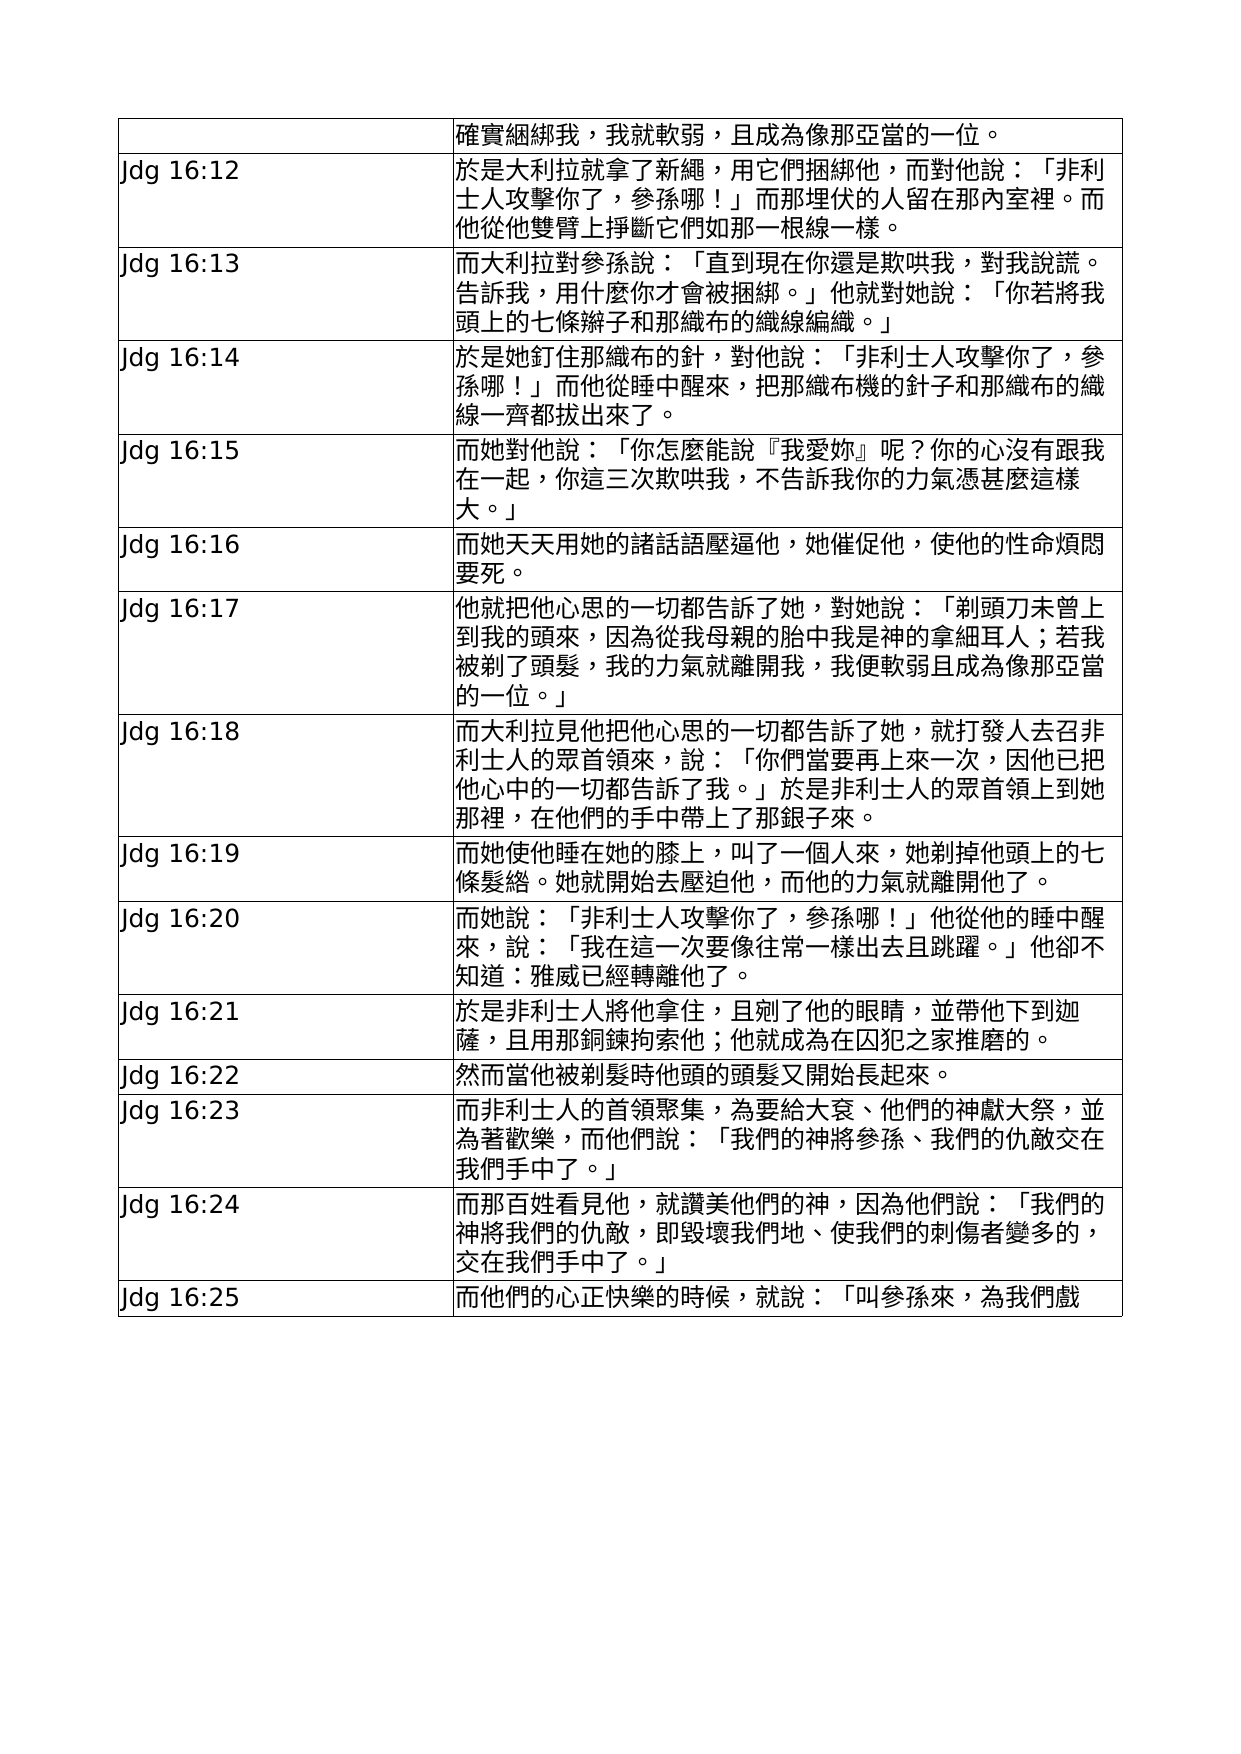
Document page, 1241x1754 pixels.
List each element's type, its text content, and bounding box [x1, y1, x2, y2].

table_cell [119, 119, 453, 153]
table_cell 他就把他心思的一切都告訴了她，對她說：「剃頭刀未曾上到我的頭來，因為從我母親的胎中我是神的拿細耳人；若我被剃了頭髮，我的力氣就離開我，我便軟弱且成為像那亞當的一位。」 [454, 592, 1122, 714]
table_cell Jdg 16:17 [119, 592, 453, 714]
table_cell Jdg 16:21 [119, 995, 453, 1058]
table_cell Jdg 16:16 [119, 528, 453, 591]
table_cell 確實綑綁我，我就軟弱，且成為像那亞當的一位。 [454, 119, 1122, 153]
table_cell 於是非利士人將他拿住，且剜了他的眼睛，並帶他下到迦薩，且用那銅鍊拘索他；他就成為在囚犯之家推磨的。 [454, 995, 1122, 1058]
table_cell Jdg 16:25 [119, 1281, 453, 1316]
table_cell 而大利拉見他把他心思的一切都告訴了她，就打發人去召非利士人的眾首領來，說：「你們當要再上來一次，因他已把他心中的一切都告訴了我。」於是非利士人的眾首領上到她那裡，在他們的手中帶上了那銀子來。 [454, 715, 1122, 836]
table_cell Jdg 16:18 [119, 715, 453, 836]
table_cell 而她天天用她的諸話語壓逼他，她催促他，使他的性命煩悶要死。 [454, 528, 1122, 591]
table_cell 於是她釘住那織布的針，對他說：「非利士人攻擊你了，參孫哪！」而他從睡中醒來，把那織布機的針子和那織布的織線一齊都拔出來了。 [454, 341, 1122, 433]
table_cell Jdg 16:19 [119, 837, 453, 901]
table_cell 而他們的心正快樂的時候，就說：「叫參孫來，為我們戲 [454, 1281, 1122, 1316]
table_cell 而她說：「非利士人攻擊你了，參孫哪！」他從他的睡中醒來，說：「我在這一次要像往常一樣出去且跳躍。」他卻不知道：雅威已經轉離他了。 [454, 902, 1122, 994]
table_cell Jdg 16:23 [119, 1095, 453, 1187]
table_cell 而那百姓看見他，就讚美他們的神，因為他們說：「我們的神將我們的仇敵，即毀壞我們地、使我們的刺傷者變多的，交在我們手中了。」 [454, 1188, 1122, 1280]
table_cell Jdg 16:20 [119, 902, 453, 994]
table_cell 然而當他被剃髮時他頭的頭髮又開始長起來。 [454, 1060, 1122, 1093]
table_cell Jdg 16:13 [119, 248, 453, 340]
table_cell Jdg 16:24 [119, 1188, 453, 1280]
table_cell 而她對他說：「你怎麼能說『我愛妳』呢？你的心沒有跟我在一起，你這三次欺哄我，不告訴我你的力氣憑甚麼這樣大。」 [454, 435, 1122, 527]
table_cell Jdg 16:22 [119, 1060, 453, 1093]
table_cell 而大利拉對參孫說：「直到現在你還是欺哄我，對我說謊。告訴我，用什麼你才會被捆綁。」他就對她說：「你若將我頭上的七條辮子和那織布的織線編織。」 [454, 248, 1122, 340]
table_cell Jdg 16:12 [119, 154, 453, 247]
table_cell 於是大利拉就拿了新繩，用它們捆綁他，而對他說：「非利士人攻擊你了，參孫哪！」而那埋伏的人留在那內室裡。而他從他雙臂上掙斷它們如那一根線一樣。 [454, 154, 1122, 247]
table_cell 而她使他睡在她的膝上，叫了一個人來，她剃掉他頭上的七條髮綹。她就開始去壓迫他，而他的力氣就離開他了。 [454, 837, 1122, 901]
table_cell 而非利士人的首領聚集，為要給大袞、他們的神獻大祭，並為著歡樂，而他們說：「我們的神將參孫、我們的仇敵交在我們手中了。」 [454, 1095, 1122, 1187]
table_cell Jdg 16:15 [119, 435, 453, 527]
table_cell Jdg 16:14 [119, 341, 453, 433]
